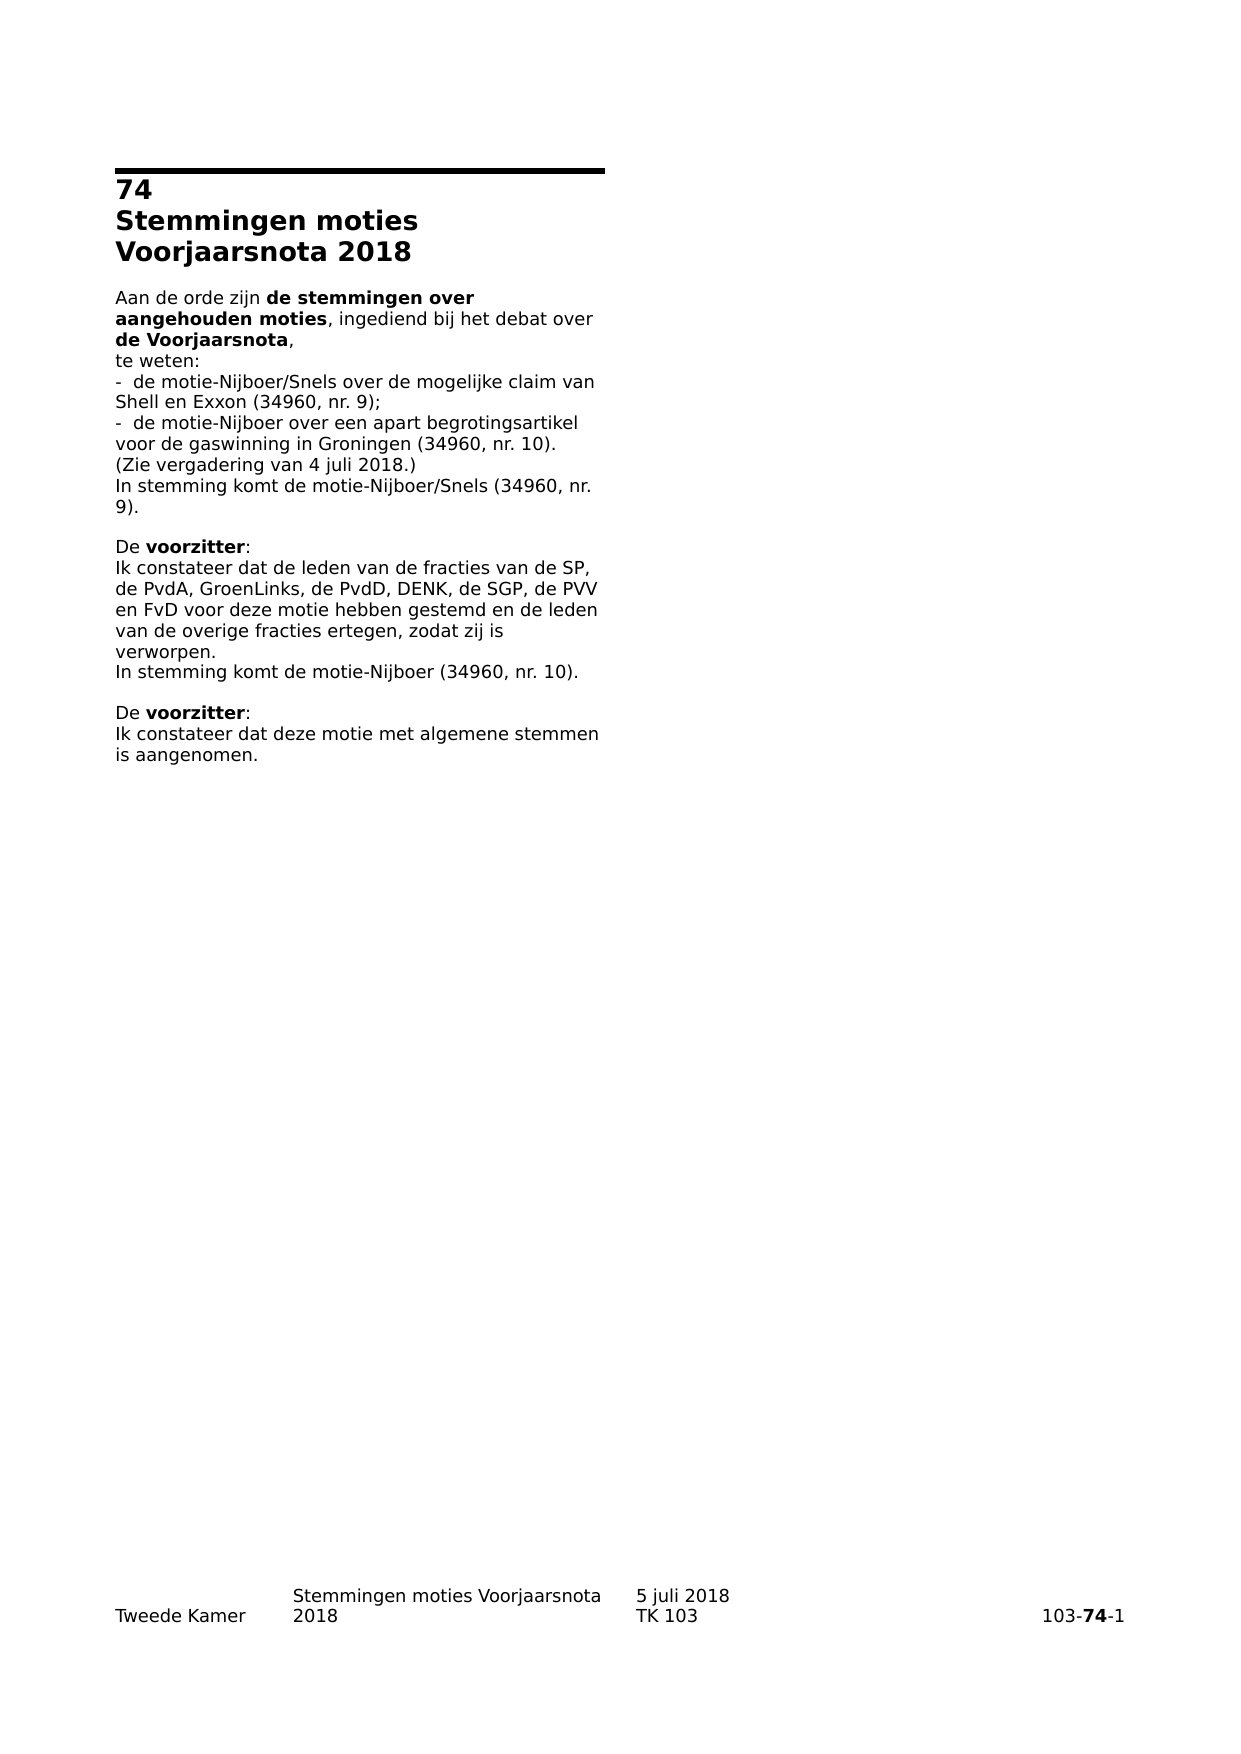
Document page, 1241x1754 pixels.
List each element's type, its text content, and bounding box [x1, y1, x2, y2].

text Ik constateer dat de leden van de fracties van de SP, de PvdA, GroenLinks, de PvdD, DENK, de SGP, de PVV en FvD voor deze motie hebben gestemd en de leden van de overige fracties ertegen, zodat zij is verworpen. [115, 558, 605, 662]
title 74 Stemmingen moties Voorjaarsnota 2018 [115, 174, 605, 268]
text De voorzitter: [115, 537, 605, 558]
text De voorzitter: [115, 703, 605, 724]
text In stemming komt de motie-Nijboer/Snels (34960, nr. 9). [115, 476, 605, 517]
text Aan de orde zijn de stemmingen over aangehouden moties, ingediend bij het debat over de Voorjaarsnota, [115, 288, 605, 351]
list de motie-Nijboer over een apart begrotingsartikel voor de gaswinning in Groningen (34960, nr. 10). [115, 413, 605, 455]
text In stemming komt de motie-Nijboer (34960, nr. 10). [115, 662, 605, 683]
text (Zie vergadering van 4 juli 2018.) [115, 455, 605, 476]
list de motie-Nijboer/Snels over de mogelijke claim van Shell en Exxon (34960, nr. 9); [115, 371, 605, 413]
text te weten: [115, 351, 605, 371]
text Ik constateer dat deze motie met algemene stemmen is aangenomen. [115, 724, 605, 765]
